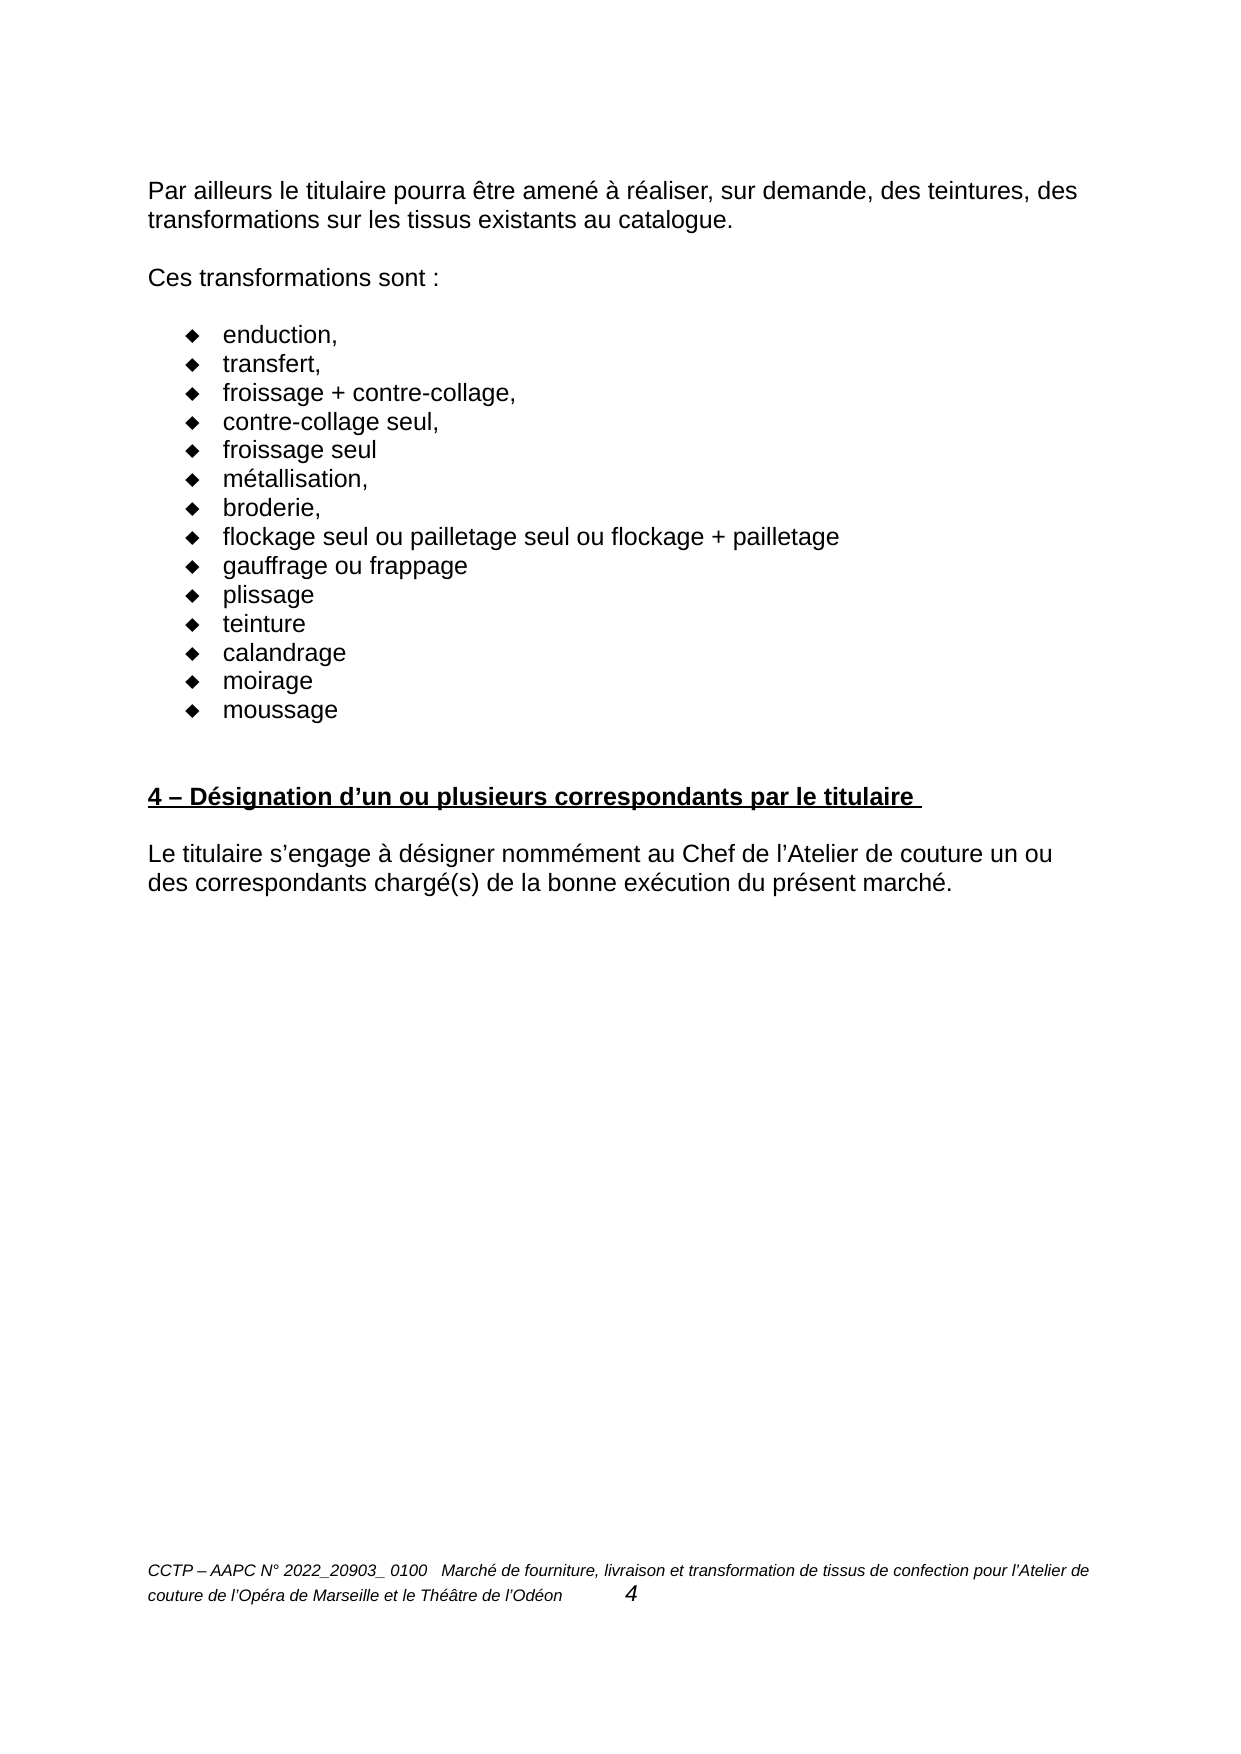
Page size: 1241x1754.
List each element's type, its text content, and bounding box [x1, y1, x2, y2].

list froissage seul [185, 436, 1093, 464]
list moirage [185, 666, 1093, 695]
list métallisation, [185, 464, 1093, 493]
list broderie, [185, 493, 1093, 522]
list froissage + contre-collage, [185, 378, 1093, 407]
text 4 – Désignation d’un ou plusieurs correspondants par le titulaire [148, 782, 1093, 810]
list teinture [185, 609, 1093, 637]
list plissage [185, 580, 1093, 609]
text Par ailleurs le titulaire pourra être amené à réaliser, sur demande, des teintures, des transformations sur les tissus existants au catalogue. [148, 176, 1093, 234]
list calandrage [185, 637, 1093, 666]
list enduction, [185, 320, 1093, 349]
list contre-collage seul, [185, 407, 1093, 436]
text Le titulaire s’engage à désigner nommément au Chef de l’Atelier de couture un ou des correspondants chargé(s) de la bonne exécution du présent marché. [148, 839, 1093, 897]
list flockage seul ou pailletage seul ou flockage + pailletage [185, 522, 1093, 551]
list transfert, [185, 349, 1093, 378]
list gauffrage ou frappage [185, 551, 1093, 580]
text Ces transformations sont : [148, 263, 1093, 291]
list moussage [185, 695, 1093, 724]
